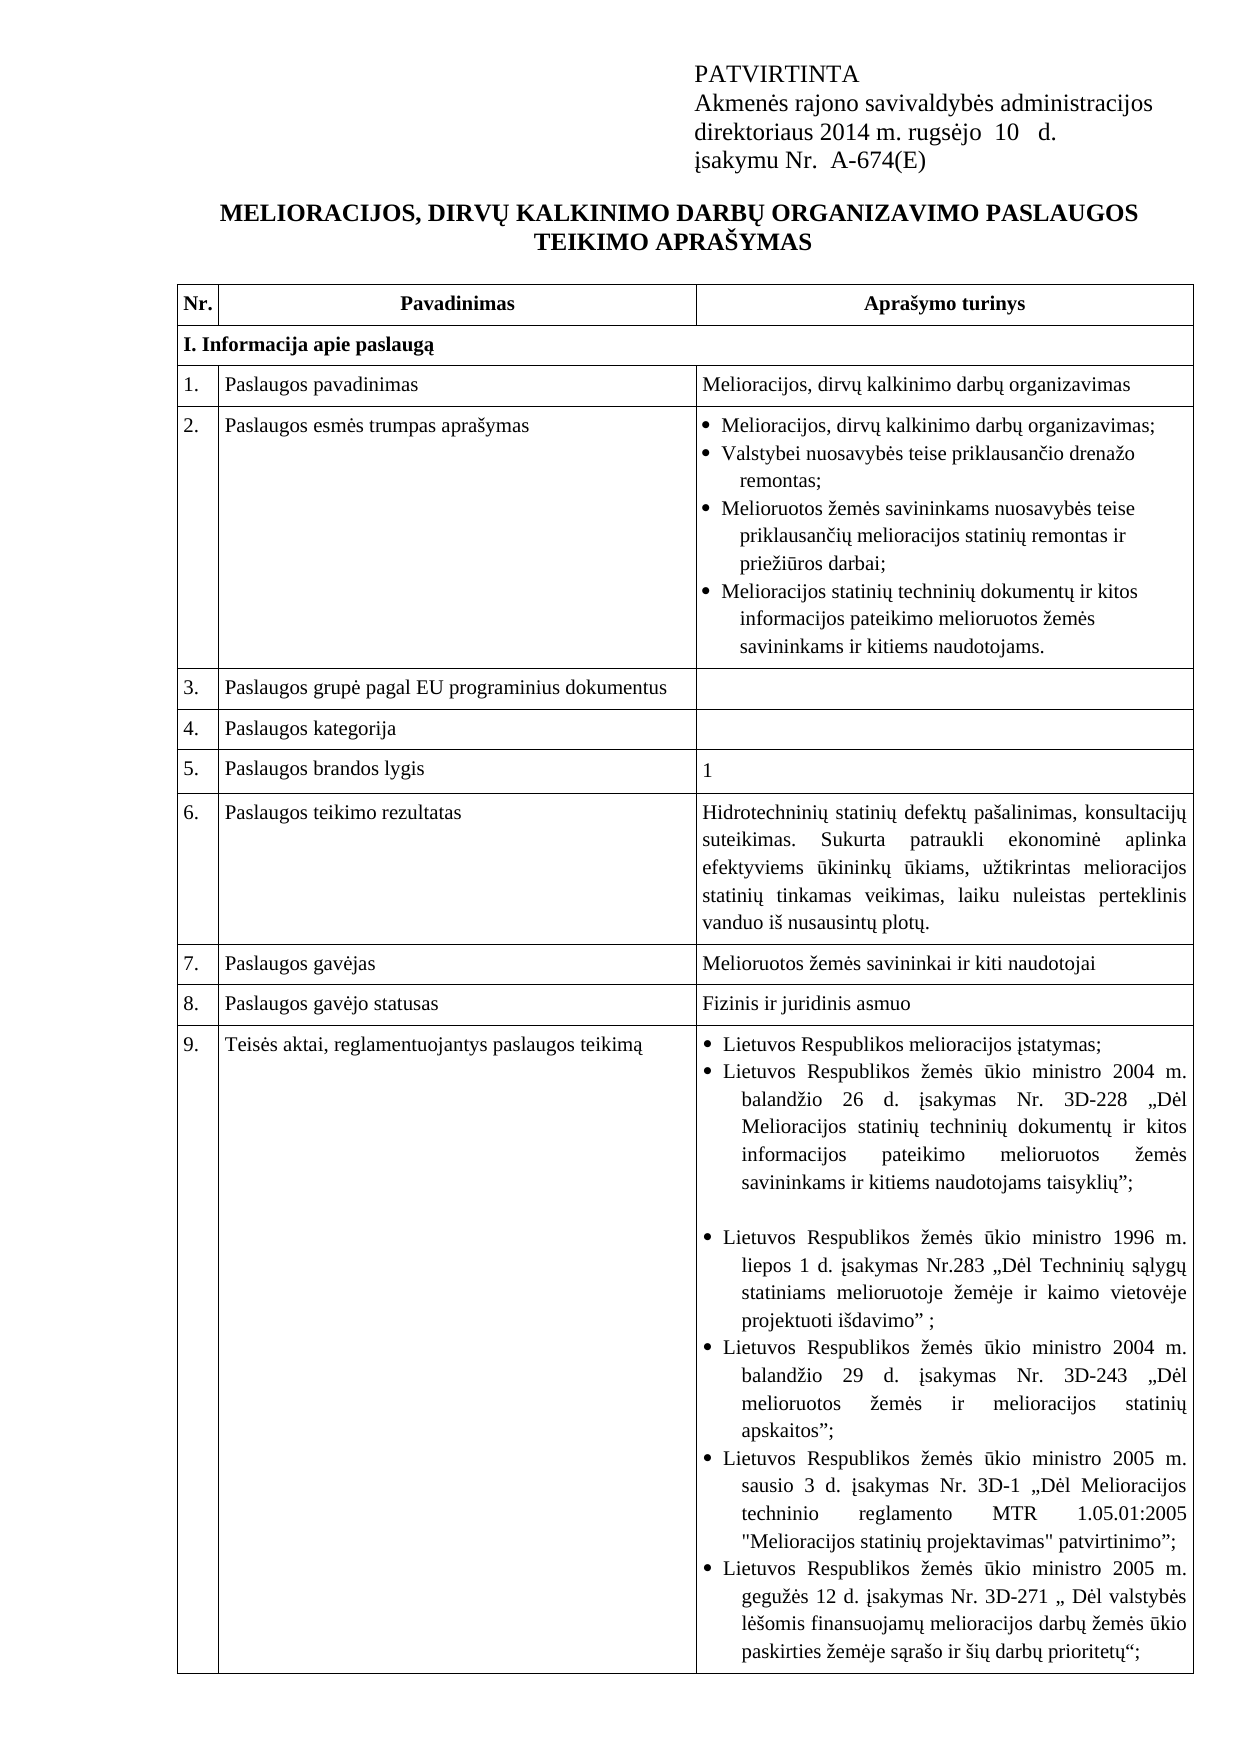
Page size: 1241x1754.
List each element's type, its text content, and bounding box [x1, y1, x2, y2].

table_cell Melioracijos, dirvų kalkinimo darbų organizavimas [697, 366, 1193, 406]
table_cell Paslaugos brandos lygis [219, 750, 696, 793]
text Akmenės rajono savivaldybės administracijos [177, 88, 1181, 117]
table_cell I. Informacija apie paslaugą [178, 326, 1193, 365]
table_cell Paslaugos pavadinimas [219, 366, 696, 406]
table_header Aprašymo turinys [697, 285, 1193, 325]
table_cell Paslaugos grupė pagal EU programinius dokumentus [219, 669, 696, 708]
table_cell Melioruotos žemės savininkai ir kiti naudotojai [697, 945, 1193, 984]
table_cell 8. [178, 985, 218, 1025]
table_cell 2. [178, 407, 218, 668]
table_cell Paslaugos gavėjo statusas [219, 985, 696, 1025]
table_cell 1 [697, 750, 1193, 793]
table_cell Paslaugos teikimo rezultatas [219, 794, 696, 944]
table_header Nr. [178, 285, 218, 325]
table_cell Teisės aktai, reglamentuojantys paslaugos teikimą [219, 1026, 696, 1673]
table_cell 9. [178, 1026, 218, 1673]
table_cell 5. [178, 750, 218, 793]
table_cell Fizinis ir juridinis asmuo [697, 985, 1193, 1025]
table_cell 6. [178, 794, 218, 944]
text direktoriaus 2014 m. rugsėjo 10 d. [177, 117, 1181, 145]
table_cell 7. [178, 945, 218, 984]
table_cell [697, 710, 1193, 749]
table_cell Hidrotechninių statinių defektų pašalinimas, konsultacijų suteikimas. Sukurta patraukli ekonominė aplinka efektyviems ūkininkų ūkiams, užtikrintas melioracijos statinių tinkamas veikimas, laiku nuleistas perteklinis vanduo iš nusausintų plotų. [697, 794, 1193, 944]
text įsakymu Nr. A-674(E) [177, 145, 1181, 174]
table_cell 3. [178, 669, 218, 708]
table_cell Lietuvos Respublikos melioracijos įstatymas; Lietuvos Respublikos žemės ūkio ministro 2004 m. balandžio 26 d. įsakymas Nr. 3D-228 „Dėl Melioracijos statinių techninių dokumentų ir kitos informacijos pateikimo melioruotos žemės savininkams ir kitiems naudotojams taisyklių”; Lietuvos Respublikos žemės ūkio ministro 1996 m. liepos 1 d. įsakymas Nr.283 „Dėl Techninių sąlygų statiniams melioruotoje žemėje ir kaimo vietovėje projektuoti išdavimo” ; Lietuvos Respublikos žemės ūkio ministro 2004 m. balandžio 29 d. įsakymas Nr. 3D-243 „Dėl melioruotos žemės ir melioracijos statinių apskaitos”; Lietuvos Respublikos žemės ūkio ministro 2005 m. sausio 3 d. įsakymas Nr. 3D-1 „Dėl Melioracijos techninio reglamento MTR 1.05.01:2005 "Melioracijos statinių projektavimas" patvirtinimo”; Lietuvos Respublikos žemės ūkio ministro 2005 m. gegužės 12 d. įsakymas Nr. 3D-271 „ Dėl valstybės lėšomis finansuojamų melioracijos darbų žemės ūkio paskirties žemėje sąrašo ir šių darbų prioritetų“; [697, 1026, 1193, 1673]
table_cell [697, 669, 1193, 708]
table_cell Paslaugos kategorija [219, 710, 696, 749]
table_cell Melioracijos, dirvų kalkinimo darbų organizavimas; Valstybei nuosavybės teise priklausančio drenažo remontas; Melioruotos žemės savininkams nuosavybės teise priklausančių melioracijos statinių remontas ir priežiūros darbai; Melioracijos statinių techninių dokumentų ir kitos informacijos pateikimo melioruotos žemės savininkams ir kitiems naudotojams. [697, 407, 1193, 668]
table_cell Paslaugos gavėjas [219, 945, 696, 984]
table_cell 1. [178, 366, 218, 406]
table_cell Paslaugos esmės trumpas aprašymas [219, 407, 696, 668]
table_cell 4. [178, 710, 218, 749]
text PATVIRTINTA [177, 59, 1181, 88]
text MELIORACIJOS, DIRVŲ KALKINIMO DARBŲ ORGANIZAVIMO PASLAUGOS TEIKIMO APRAŠYMAS [177, 198, 1181, 256]
table_header Pavadinimas [219, 285, 696, 325]
